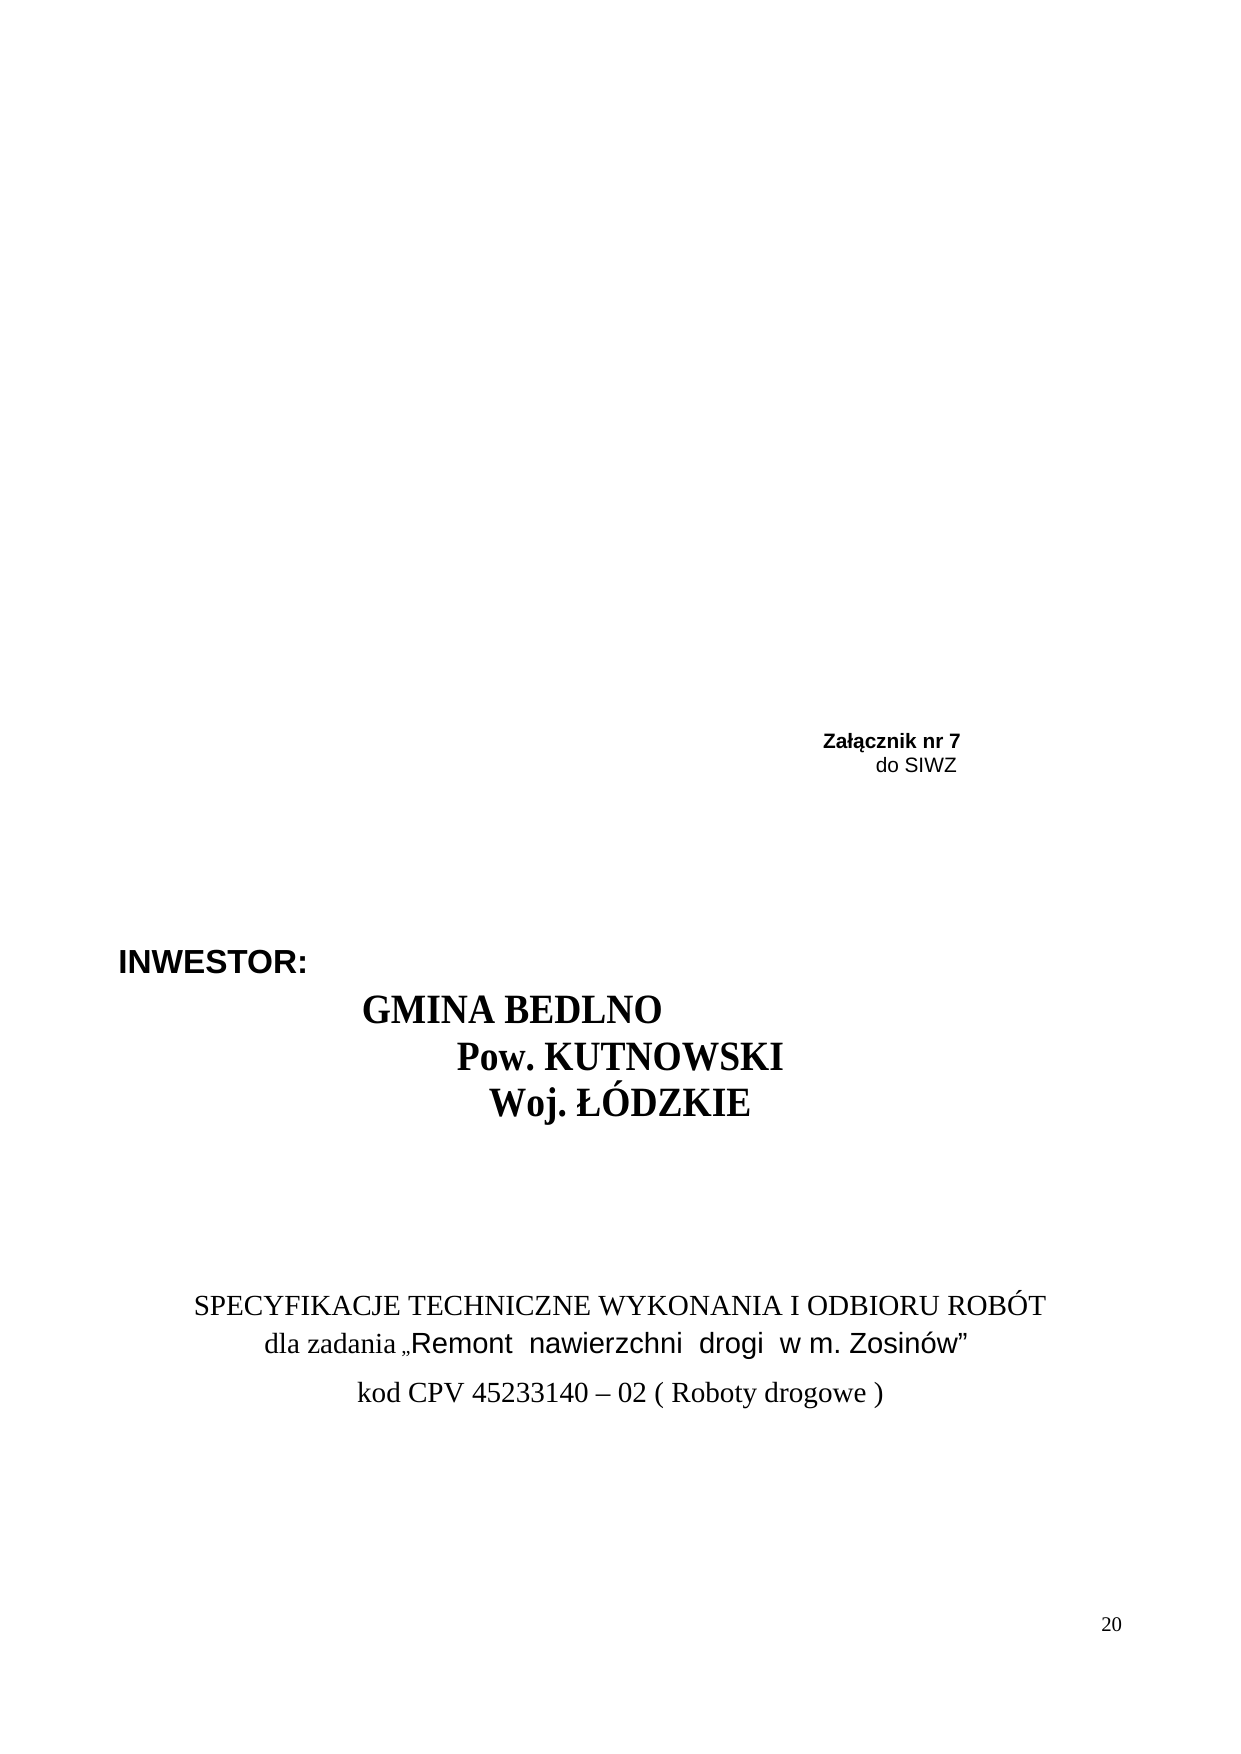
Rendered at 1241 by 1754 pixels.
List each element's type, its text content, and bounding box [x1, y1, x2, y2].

text dla zadania „Remont nawierzchni drogi w m. Zosinów” [118, 1327, 1122, 1360]
subtitle Pow. KUTNOWSKI [118, 1033, 1122, 1079]
text do SIWZ [118, 753, 1122, 777]
subtitle INWESTOR: [118, 943, 1122, 980]
subtitle SPECYFIKACJE TECHNICZNE WYKONANIA I ODBIORU ROBÓT [118, 1289, 1122, 1321]
subtitle Woj. ŁÓDZKIE [118, 1079, 1122, 1125]
text Załącznik nr 7 [118, 728, 1122, 753]
text kod CPV 45233140 – 02 ( Roboty drogowe ) [118, 1376, 1122, 1409]
subtitle GMINA BEDLNO [118, 987, 1122, 1033]
